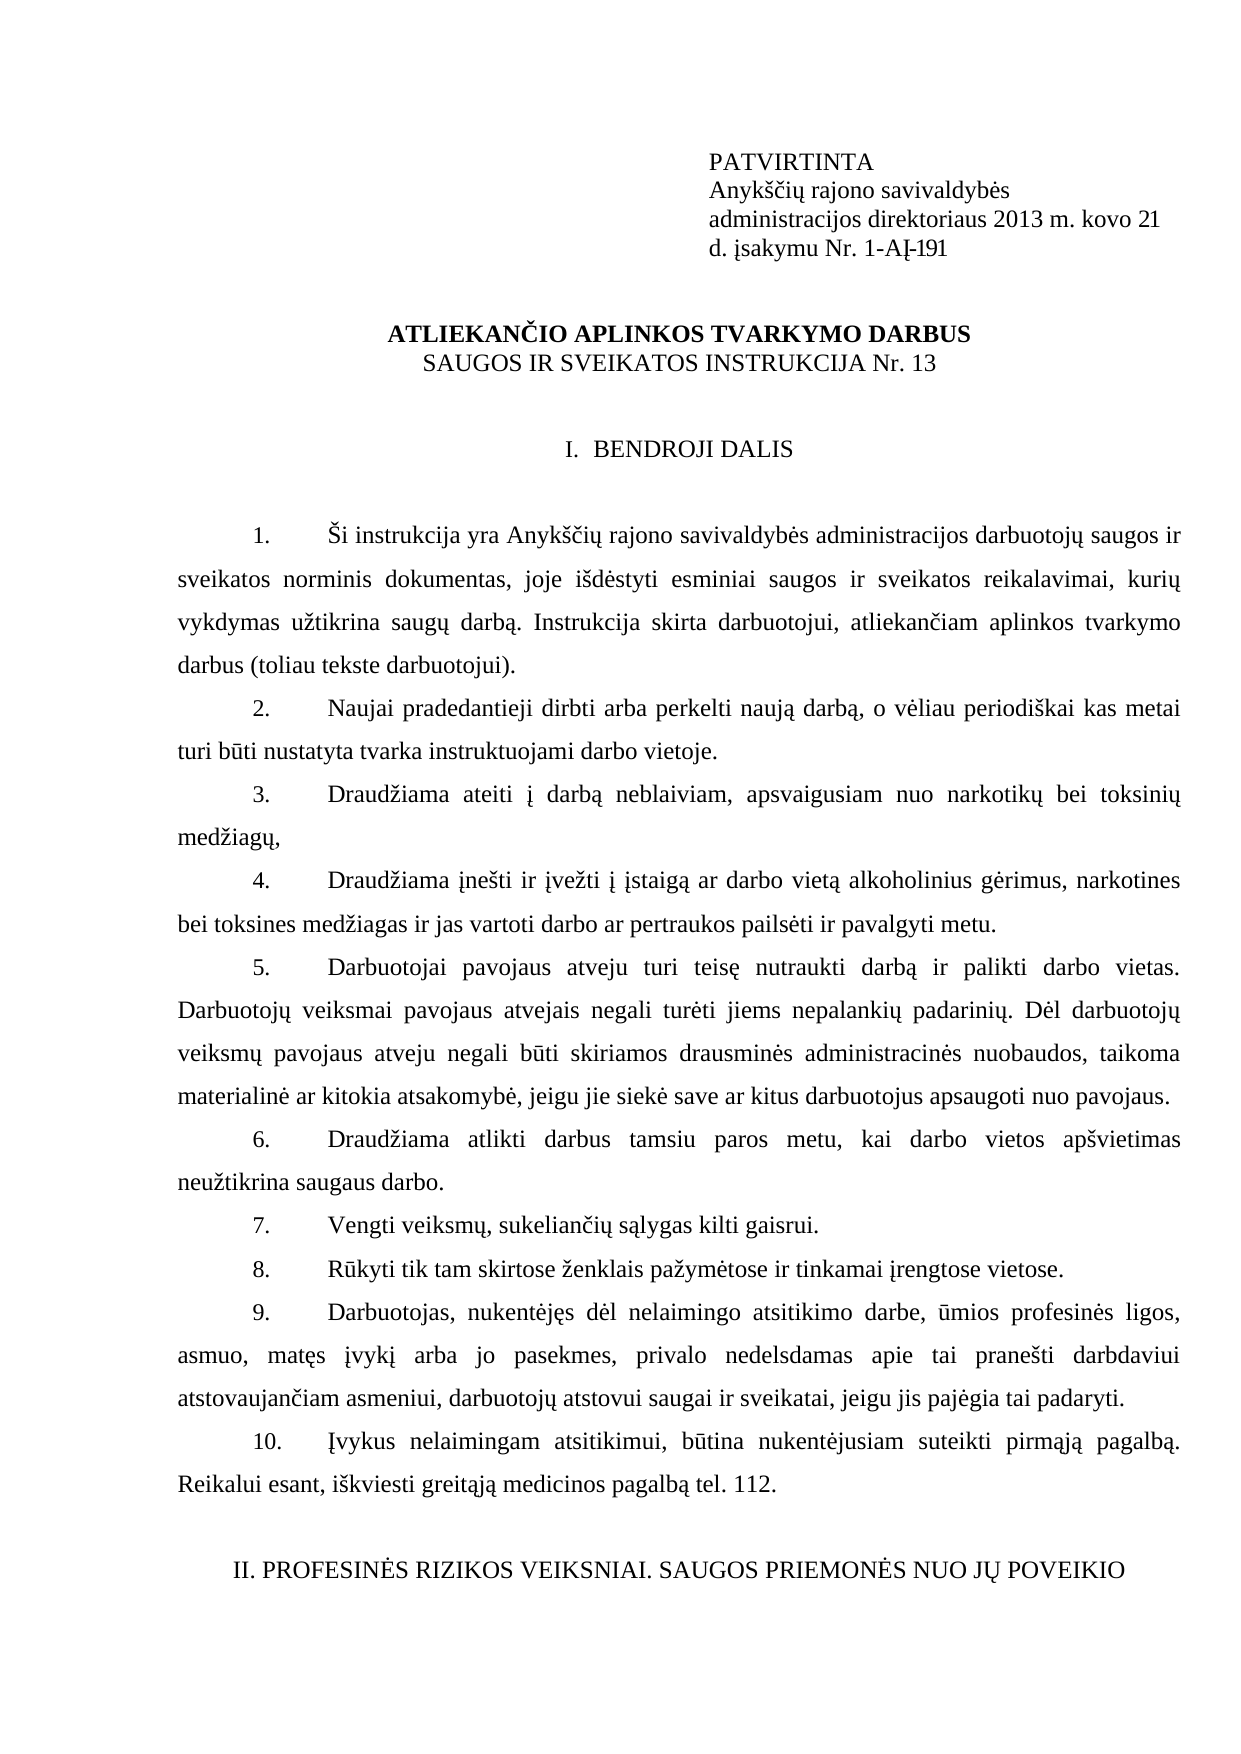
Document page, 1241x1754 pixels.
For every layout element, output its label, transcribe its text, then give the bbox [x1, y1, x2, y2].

text 2. Naujai pradedantieji dirbti arba perkelti naują darbą, o vėliau periodiškai kas metai turi būti nustatyta tvarka instruktuojami darbo vietoje. [177, 693, 1181, 765]
text 4. Draudžiama įnešti ir įvežti į įstaigą ar darbo vietą alkoholinius gėrimus, narkotines bei toksines medžiagas ir jas vartoti darbo ar pertraukos pailsėti ir pavalgyti metu. [177, 866, 1181, 937]
text 10. Įvykus nelaimingam atsitikimui, būtina nukentėjusiam suteikti pirmąją pagalbą. Reikalui esant, iškviesti greitąją medicinos pagalbą tel. 112. [177, 1426, 1181, 1498]
text 9. Darbuotojas, nukentėjęs dėl nelaimingo atsitikimo darbe, ūmios profesinės ligos, asmuo, matęs įvykį arba jo pasekmes, privalo nedelsdamas apie tai pranešti darbdaviui atstovaujančiam asmeniui, darbuotojų atstovui saugai ir sveikatai, jeigu jis pajėgia tai padaryti. [177, 1297, 1181, 1412]
text 6. Draudžiama atlikti darbus tamsiu paros metu, kai darbo vietos apšvietimas neužtikrina saugaus darbo. [177, 1124, 1181, 1196]
text SAUGOS IR SVEIKATOS INSTRUKCIJA Nr. 13 [177, 348, 1181, 377]
text PATVIRTINTA [709, 147, 1181, 176]
text Anykščių rajono savivaldybės [709, 176, 1181, 204]
text 7. Vengti veiksmų, sukeliančių sąlygas kilti gaisrui. [177, 1211, 1181, 1239]
text II. PROFESINĖS RIZIKOS VEIKSNIAI. SAUGOS PRIEMONĖS NUO JŲ POVEIKIO [177, 1556, 1181, 1584]
text I. BENDROJI DALIS [177, 434, 1181, 463]
text ATLIEKANČIO APLINKOS TVARKYMO DARBUS [177, 319, 1181, 348]
text 3. Draudžiama ateiti į darbą neblaiviam, apsvaigusiam nuo narkotikų bei toksinių medžiagų, [177, 779, 1181, 851]
text 5. Darbuotojai pavojaus atveju turi teisę nutraukti darbą ir palikti darbo vietas. Darbuotojų veiksmai pavojaus atvejais negali turėti jiems nepalankių padarinių. Dėl darbuotojų veiksmų pavojaus atveju negali būti skiriamos drausminės administracinės nuobaudos, taikoma materialinė ar kitokia atsakomybė, jeigu jie siekė save ar kitus darbuotojus apsaugoti nuo pavojaus. [177, 952, 1181, 1110]
text 1. Ši instrukcija yra Anykščių rajono savivaldybės administracijos darbuotojų saugos ir sveikatos norminis dokumentas, joje išdėstyti esminiai saugos ir sveikatos reikalavimai, kurių vykdymas užtikrina saugų darbą. Instrukcija skirta darbuotojui, atliekančiam aplinkos tvarkymo darbus (toliau tekste darbuotojui). [177, 521, 1181, 679]
text 8. Rūkyti tik tam skirtose ženklais pažymėtose ir tinkamai įrengtose vietose. [177, 1254, 1181, 1282]
text administracijos direktoriaus 2013 m. kovo 21 d. įsakymu Nr. 1-AĮ-191 [709, 204, 1181, 262]
